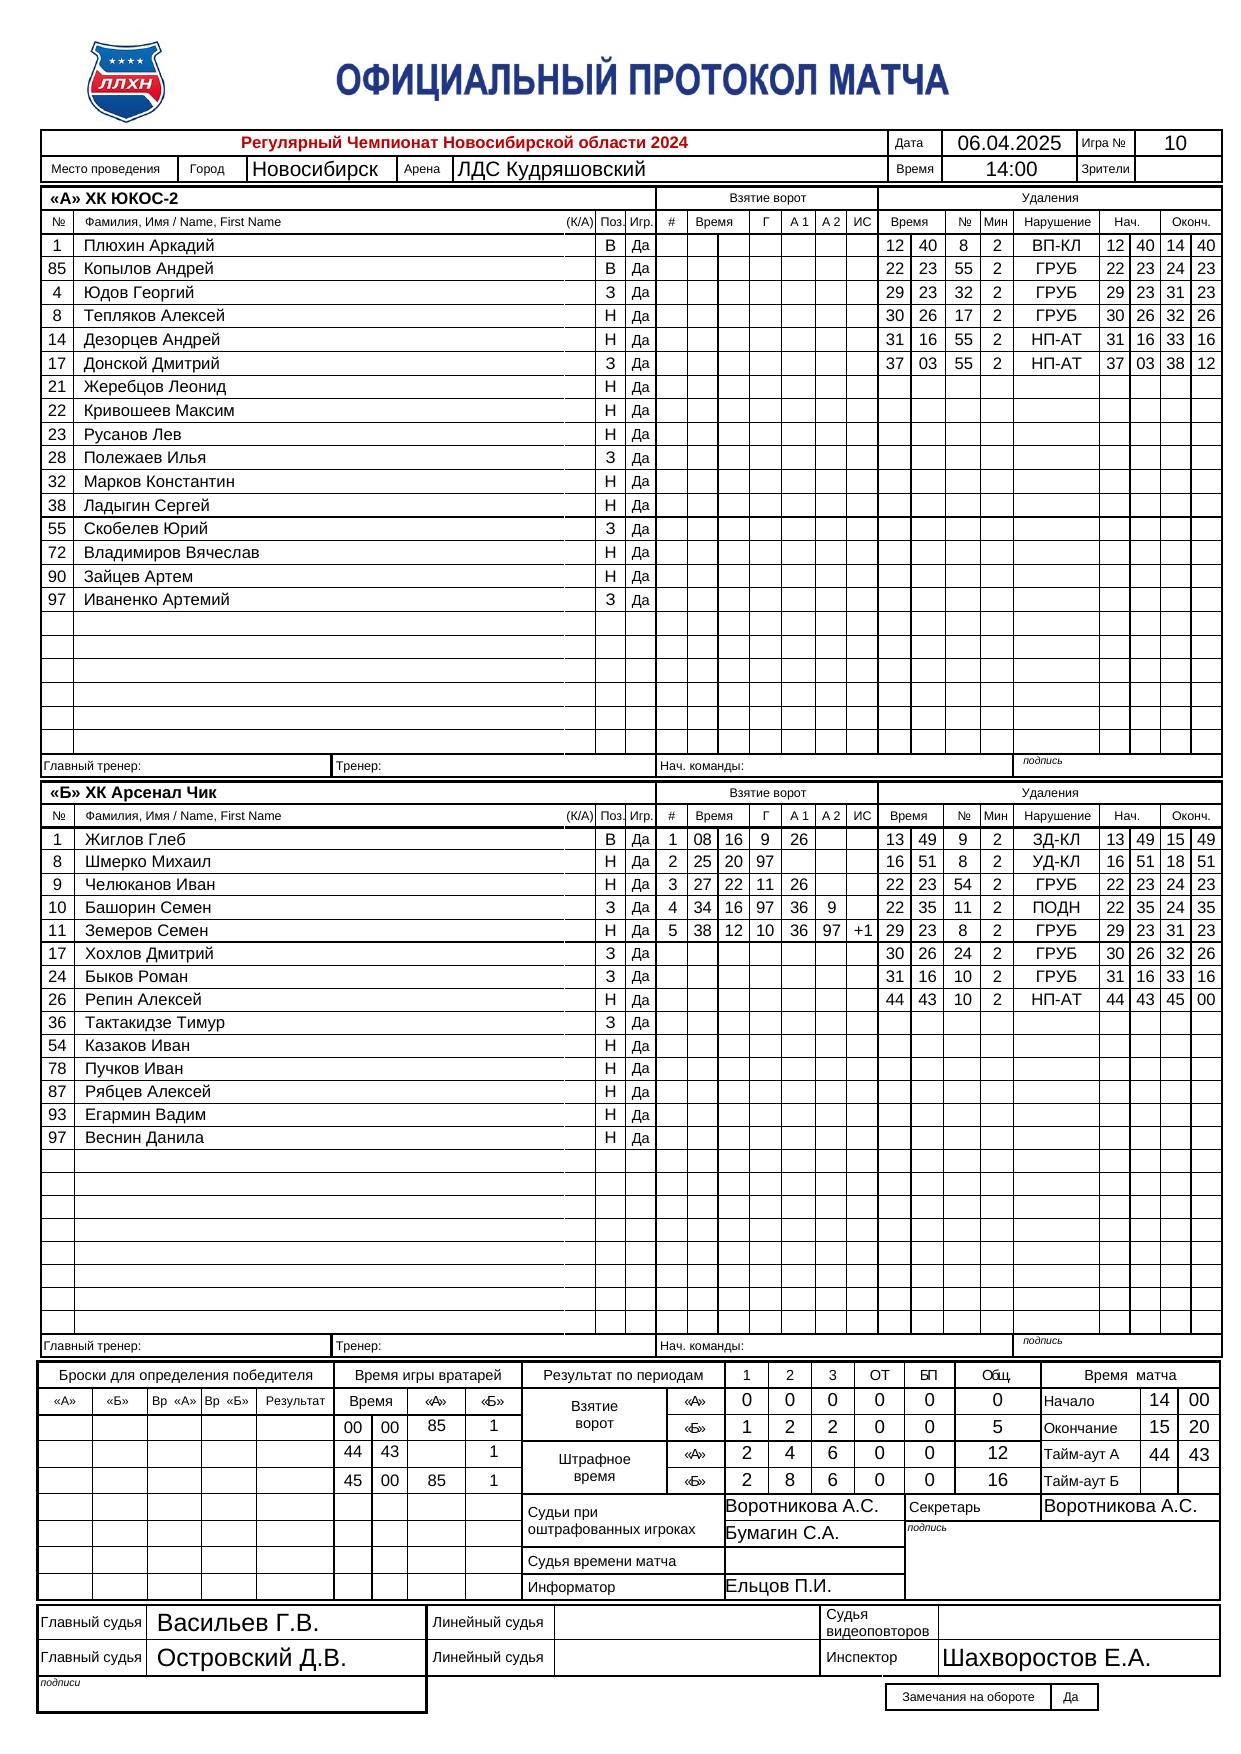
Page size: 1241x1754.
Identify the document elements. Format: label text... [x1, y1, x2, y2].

table_cell Арена [398, 157, 452, 181]
table_cell В [596, 829, 625, 849]
table_cell 34 [688, 896, 717, 918]
table_cell [1100, 541, 1129, 564]
table_cell 55 [946, 352, 980, 374]
table_cell [782, 1288, 815, 1310]
table_cell 35 [912, 896, 943, 918]
table_cell 6 [812, 1442, 854, 1467]
table_cell [750, 423, 781, 445]
table_cell [879, 1288, 910, 1310]
table_cell Иваненко Артемий [74, 588, 564, 611]
table_cell [726, 1548, 904, 1573]
table_cell 37 [879, 352, 910, 374]
table_cell Хохлов Дмитрий [75, 943, 564, 964]
table_cell [981, 1219, 1013, 1241]
table_cell 16 [1131, 328, 1160, 351]
table_cell 1 [42, 235, 73, 256]
table_cell [1014, 1173, 1099, 1195]
table_cell Да [626, 423, 655, 445]
table_cell [879, 470, 910, 493]
table_cell [719, 281, 749, 303]
table_cell [42, 1219, 74, 1241]
table_cell [75, 1288, 564, 1310]
table_cell [596, 1173, 625, 1195]
table_cell 44 [335, 1441, 371, 1467]
table_cell [1161, 636, 1190, 658]
table_cell [847, 1242, 877, 1264]
table_cell [688, 612, 717, 634]
table_cell 38 [1161, 352, 1190, 374]
table_cell 2 [981, 920, 1013, 941]
table_cell [750, 446, 781, 469]
table_cell 33 [1161, 966, 1190, 987]
table_cell [782, 470, 815, 493]
table_cell [912, 1196, 943, 1218]
table_cell [1131, 423, 1160, 445]
table_cell [1131, 707, 1160, 729]
table_cell [946, 636, 980, 658]
table_cell [719, 730, 749, 753]
table_cell 31 [879, 328, 910, 351]
table_cell 45 [335, 1468, 371, 1493]
table_cell [912, 1219, 943, 1241]
table_cell [1161, 1150, 1190, 1172]
table_cell 51 [912, 850, 943, 872]
table_cell [1014, 612, 1099, 634]
table_cell 23 [912, 920, 943, 941]
table_cell [750, 541, 781, 564]
table_cell 29 [879, 281, 910, 303]
table_cell [1192, 636, 1221, 658]
table_cell [750, 1242, 781, 1264]
table_cell [912, 1311, 943, 1333]
table_cell Н [596, 1058, 625, 1079]
table_cell 9 [42, 874, 74, 895]
table_cell Н [596, 874, 625, 895]
table_cell Репин Алексей [75, 989, 564, 1011]
table_cell [688, 588, 717, 611]
table_cell 49 [912, 829, 943, 849]
table_cell [782, 1035, 815, 1057]
table_cell 31 [1161, 920, 1190, 941]
table_cell 16 [1192, 966, 1221, 987]
table_cell 2 [726, 1442, 768, 1467]
table_cell Донской Дмитрий [74, 352, 564, 374]
table_cell [847, 376, 877, 398]
table_cell 9 [944, 829, 980, 849]
table_cell 23 [912, 281, 945, 303]
table_cell [688, 1219, 717, 1241]
table_cell [626, 683, 655, 706]
table_cell [657, 588, 687, 611]
table_cell Нач. команды: [657, 755, 1012, 776]
table_cell [1131, 494, 1160, 516]
table_cell # [657, 805, 687, 826]
table_cell [847, 707, 877, 729]
table_cell [596, 1219, 625, 1241]
table_cell [816, 1012, 846, 1033]
table_cell 37 [1100, 352, 1129, 374]
table_cell З [596, 518, 625, 540]
table_cell Русанов Лев [74, 423, 564, 445]
table_cell [847, 730, 877, 753]
table_cell [981, 659, 1013, 682]
table_cell [688, 470, 717, 493]
table_cell 0 [905, 1468, 954, 1493]
table_header ОТ [855, 1363, 904, 1387]
table_cell [565, 470, 595, 493]
table_cell [750, 1012, 781, 1033]
table_cell 23 [1131, 920, 1160, 941]
table_cell Воротникова А.С. [726, 1495, 904, 1520]
table_cell [1014, 541, 1099, 564]
table_cell [912, 399, 945, 422]
table_cell 26 [912, 943, 943, 964]
table_cell 23 [912, 257, 945, 280]
table_cell 5 [956, 1415, 1040, 1440]
table_cell [816, 989, 846, 1011]
table_cell [879, 446, 910, 469]
table_cell 4 [769, 1442, 811, 1467]
table_cell [782, 1196, 815, 1218]
table_cell [816, 352, 846, 374]
table_cell [847, 874, 877, 895]
table_cell [202, 1521, 256, 1546]
table_cell Секретарь [906, 1495, 1040, 1520]
table_cell [879, 588, 910, 611]
table_cell [816, 1219, 846, 1241]
table_cell НП-АТ [1014, 328, 1099, 351]
table_cell [657, 943, 687, 964]
table_cell [782, 1058, 815, 1079]
table_cell [373, 1521, 407, 1546]
table_cell [565, 612, 595, 634]
table_cell [816, 1173, 846, 1195]
table_cell [944, 1150, 980, 1172]
table_cell подписи [39, 1677, 425, 1711]
table_cell [565, 281, 595, 303]
table_cell [657, 305, 687, 327]
table_cell [1192, 1127, 1221, 1149]
table_cell Да [626, 518, 655, 540]
table_cell Поз. [596, 211, 625, 233]
table_cell подпись [906, 1522, 1219, 1599]
table_cell Владимиров Вячеслав [74, 541, 564, 564]
table_cell [1131, 588, 1160, 611]
table_cell 45 [1161, 989, 1190, 1011]
table_cell [626, 659, 655, 682]
table_cell 44 [879, 989, 910, 1011]
table_cell [596, 1196, 625, 1218]
table_cell [750, 1104, 781, 1126]
table_cell [719, 1081, 749, 1103]
table_cell [981, 612, 1013, 634]
table_cell ИС [847, 211, 877, 233]
table_cell [565, 874, 595, 895]
table_cell [1131, 470, 1160, 493]
table_cell Линейный судья [428, 1606, 554, 1639]
table_cell Да [626, 829, 655, 849]
table_header «Б» ХК Арсенал Чик [42, 783, 655, 803]
table_cell [657, 328, 687, 351]
table_cell Да [626, 235, 655, 256]
table_cell [565, 1288, 595, 1310]
table_cell 55 [946, 328, 980, 351]
table_cell № [42, 805, 74, 826]
table_cell 23 [1131, 281, 1160, 303]
table_cell [1179, 1468, 1219, 1493]
table_cell [912, 1265, 943, 1287]
table_cell [1161, 707, 1190, 729]
table_cell [1014, 1127, 1099, 1149]
table_cell 12 [1192, 352, 1221, 374]
table_cell ГРУБ [1014, 281, 1099, 303]
table_cell № [42, 211, 73, 233]
table_cell 23 [1192, 257, 1221, 280]
table_cell 23 [1131, 874, 1160, 895]
table_cell [719, 423, 749, 445]
table_cell [466, 1521, 521, 1546]
table_cell [816, 1058, 846, 1079]
table_cell З [596, 281, 625, 303]
table_cell [1192, 1104, 1221, 1126]
table_cell [750, 1196, 781, 1218]
table_cell [946, 659, 980, 682]
table_cell [1014, 1265, 1099, 1287]
table_cell [1136, 157, 1221, 181]
table_cell [688, 730, 717, 753]
table_cell [1192, 1081, 1221, 1103]
table_cell [565, 943, 595, 964]
table_cell 3 [657, 874, 687, 895]
table_cell 26 [1131, 943, 1160, 964]
table_cell [42, 707, 73, 729]
table_cell Время [688, 805, 749, 826]
table_cell 00 [335, 1416, 371, 1440]
table_cell ГРУБ [1014, 966, 1099, 987]
table_cell 31 [879, 966, 910, 987]
table_cell Копылов Андрей [74, 257, 564, 280]
table_cell Г [750, 805, 781, 826]
table_cell [879, 494, 910, 516]
table_cell Рябцев Алексей [75, 1081, 564, 1103]
table_cell 00 [373, 1416, 407, 1440]
table_cell [1131, 446, 1160, 469]
table_cell ГРУБ [1014, 943, 1099, 964]
table_cell 40 [1131, 235, 1160, 256]
table_cell [847, 1150, 877, 1172]
table_cell [688, 966, 717, 987]
table_cell [626, 730, 655, 753]
table_cell Веснин Данила [75, 1127, 564, 1149]
table_cell 8 [944, 850, 980, 872]
table_cell Да [626, 1035, 655, 1057]
table_cell [847, 446, 877, 469]
table_cell [750, 612, 781, 634]
table_cell А 1 [782, 805, 815, 826]
table_cell [202, 1547, 256, 1573]
table_cell 2 [769, 1415, 811, 1440]
table_cell [1100, 612, 1129, 634]
table_cell З [596, 446, 625, 469]
table_cell [750, 1058, 781, 1079]
table_cell [912, 376, 945, 398]
table_cell Н [596, 423, 625, 445]
table_cell 15 [1141, 1415, 1177, 1440]
table_cell [1100, 470, 1129, 493]
table_cell Башорин Семен [75, 896, 564, 918]
table_cell 2 [981, 352, 1013, 374]
table_cell [408, 1574, 465, 1599]
table_cell [1100, 1127, 1129, 1149]
table_cell [1192, 470, 1221, 493]
table_cell 00 [373, 1468, 407, 1493]
table_cell Игр. [626, 805, 655, 826]
table_cell [1131, 1265, 1160, 1287]
table_cell Время [889, 157, 941, 181]
table_cell [1131, 1127, 1160, 1149]
table_cell Кривошеев Максим [74, 399, 564, 422]
table_cell [1161, 612, 1190, 634]
table_cell 12 [719, 920, 749, 941]
table_cell [1161, 446, 1190, 469]
table_cell [148, 1574, 201, 1599]
table_cell 85 [408, 1468, 465, 1493]
table_cell [1192, 1173, 1221, 1195]
table_cell [1161, 1311, 1190, 1333]
table_cell 97 [42, 1127, 74, 1149]
table_cell 2 [981, 235, 1013, 256]
table_cell [939, 1606, 1219, 1639]
table_cell [565, 1127, 595, 1149]
table_cell [981, 541, 1013, 564]
table_cell [657, 494, 687, 516]
table_cell 20 [1179, 1415, 1219, 1440]
table_cell [719, 257, 749, 280]
table_cell [981, 376, 1013, 398]
table_cell 90 [42, 565, 73, 587]
table_cell 12 [879, 235, 910, 256]
table_cell 16 [1131, 966, 1160, 987]
table_cell 22 [879, 257, 910, 280]
table_cell [257, 1416, 333, 1440]
table_cell [816, 683, 846, 706]
table_cell [657, 423, 687, 445]
table_cell [946, 683, 980, 706]
table_header Время игры вратарей [335, 1363, 521, 1387]
table_cell Воротникова А.С. [1042, 1495, 1219, 1520]
table_cell [750, 659, 781, 682]
table_cell [879, 1242, 910, 1264]
table_cell [912, 612, 945, 634]
table_header Игра № [1078, 131, 1134, 155]
table_cell [912, 707, 945, 729]
table_cell [1161, 494, 1190, 516]
table_cell [719, 328, 749, 351]
table_cell [946, 446, 980, 469]
table_cell [879, 423, 910, 445]
table_cell 30 [879, 943, 910, 964]
table_cell [688, 1104, 717, 1126]
table_cell Да [626, 328, 655, 351]
table_cell Н [596, 399, 625, 422]
table_cell [981, 636, 1013, 658]
table_cell Да [626, 588, 655, 611]
table_cell Земеров Семен [75, 920, 564, 941]
table_cell 1 [726, 1415, 768, 1440]
table_cell [688, 446, 717, 469]
table_cell [750, 305, 781, 327]
table_header Удаления [879, 783, 1221, 803]
table_cell [1131, 1104, 1160, 1126]
table_cell Главный судья [39, 1606, 146, 1639]
table_cell Плюхин Аркадий [74, 235, 564, 256]
table_cell 30 [1100, 943, 1129, 964]
table_cell 51 [1192, 850, 1221, 872]
table_cell 0 [769, 1389, 811, 1413]
table_cell [565, 1104, 595, 1126]
table_cell [148, 1416, 201, 1440]
table_cell 0 [956, 1389, 1040, 1413]
table_cell [75, 1265, 564, 1287]
table_header Дата [889, 131, 941, 155]
table_cell [1192, 730, 1221, 753]
table_cell [782, 257, 815, 280]
table_cell [1192, 376, 1221, 398]
table_cell «Б» [93, 1389, 147, 1413]
table_cell [944, 1012, 980, 1033]
table_cell [596, 1242, 625, 1264]
table_cell [1131, 376, 1160, 398]
table_cell [657, 683, 687, 706]
table_cell 22 [879, 874, 910, 895]
table_cell Главный тренер: [42, 755, 330, 776]
table_cell [565, 1058, 595, 1079]
table_cell [1192, 399, 1221, 422]
table_cell [626, 1150, 655, 1172]
table_cell [847, 1265, 877, 1287]
table_cell [657, 636, 687, 658]
table_cell [782, 446, 815, 469]
table_cell [912, 1127, 943, 1149]
table_cell [750, 1311, 781, 1333]
table_cell [879, 1219, 910, 1241]
table_cell Н [596, 305, 625, 327]
table_cell [1192, 683, 1221, 706]
table_cell 25 [688, 850, 717, 872]
table_cell [148, 1494, 201, 1520]
table_cell [981, 1173, 1013, 1195]
table_cell 8 [946, 235, 980, 256]
table_cell [1161, 730, 1190, 753]
table_cell [688, 518, 717, 540]
table_cell 15 [1161, 829, 1190, 849]
table_cell 2 [726, 1468, 768, 1493]
table_cell Тайм-аут Б [1042, 1468, 1140, 1493]
table_cell 26 [782, 829, 815, 849]
table_cell [750, 494, 781, 516]
table_cell [1099, 1682, 1220, 1711]
table_cell [879, 636, 910, 658]
table_cell 16 [912, 328, 945, 351]
table_cell [1100, 636, 1129, 658]
table_cell [981, 470, 1013, 493]
table_cell 5 [657, 920, 687, 941]
table_cell [565, 1173, 595, 1195]
table_cell [1100, 1035, 1129, 1057]
table_cell Да [626, 470, 655, 493]
table_cell [42, 1150, 74, 1172]
table_cell [719, 352, 749, 374]
table_cell [1161, 1012, 1190, 1033]
table_cell Н [596, 541, 625, 564]
table_cell 23 [42, 423, 73, 445]
table_cell 10 [944, 966, 980, 987]
table_cell [816, 588, 846, 611]
table_cell Да [626, 850, 655, 872]
table_cell [1131, 518, 1160, 540]
table_cell 40 [912, 235, 945, 256]
table_header 10 [1136, 131, 1221, 155]
table_cell Да [626, 920, 655, 941]
table_cell [1100, 1081, 1129, 1103]
table_cell Островский Д.В. [147, 1640, 425, 1675]
table_cell 17 [42, 943, 74, 964]
table_cell [1131, 683, 1160, 706]
table_cell [816, 829, 846, 849]
table_cell [565, 1242, 595, 1264]
table_cell [565, 235, 595, 256]
table_cell [335, 1547, 371, 1573]
table_cell [782, 1104, 815, 1126]
table_cell ЗД-КЛ [1014, 829, 1099, 849]
table_cell [93, 1547, 147, 1573]
table_cell [596, 1311, 625, 1333]
table_cell [42, 1265, 74, 1287]
table_cell [1131, 1288, 1160, 1310]
table_cell 9 [816, 896, 846, 918]
table_cell ГРУБ [1014, 305, 1099, 327]
table_cell [946, 612, 980, 634]
table_cell [555, 1606, 819, 1639]
table_cell [1014, 1288, 1099, 1310]
table_cell [879, 683, 910, 706]
table_cell Шмерко Михаил [75, 850, 564, 872]
table_cell Да [626, 257, 655, 280]
table_cell Зрители [1078, 157, 1134, 181]
table_cell [1161, 683, 1190, 706]
table_cell 0 [905, 1442, 954, 1467]
table_cell [1141, 1468, 1177, 1493]
table_cell [719, 470, 749, 493]
table_cell Жеребцов Леонид [74, 376, 564, 398]
table_cell [750, 1150, 781, 1172]
table_cell [912, 636, 945, 658]
table_cell [657, 1104, 687, 1126]
table_cell [1161, 1265, 1190, 1287]
table_cell 44 [1100, 989, 1129, 1011]
table_cell [1131, 636, 1160, 658]
table_cell 23 [1192, 874, 1221, 895]
table_cell [688, 281, 717, 303]
table_cell [42, 636, 73, 658]
table_cell 29 [1100, 281, 1129, 303]
table_cell 23 [1192, 920, 1221, 941]
table_cell 26 [1192, 305, 1221, 327]
table_cell [565, 1081, 595, 1103]
table_cell Н [596, 1081, 625, 1103]
table_cell [719, 494, 749, 516]
table_cell А 2 [816, 211, 846, 233]
table_cell [202, 1468, 256, 1493]
table_cell [944, 1288, 980, 1310]
table_cell [93, 1521, 147, 1546]
table_cell 21 [42, 376, 73, 398]
table_cell 08 [688, 829, 717, 849]
table_cell [816, 399, 846, 422]
table_cell [565, 989, 595, 1011]
table_cell [912, 1173, 943, 1195]
table_cell [626, 1219, 655, 1241]
table_cell Бумагин С.А. [726, 1521, 904, 1546]
table_cell [657, 1150, 687, 1172]
table_cell [1100, 399, 1129, 422]
table_cell [782, 659, 815, 682]
table_cell 22 [42, 399, 73, 422]
table_cell 16 [879, 850, 910, 872]
table_cell Ладыгин Сергей [74, 494, 564, 516]
table_cell # [657, 211, 687, 233]
table_cell [750, 376, 781, 398]
table_cell [148, 1547, 201, 1573]
table_cell [944, 1127, 980, 1149]
table_cell В [596, 257, 625, 280]
table_cell [1131, 659, 1160, 682]
table_cell [657, 352, 687, 374]
table_cell [626, 1311, 655, 1333]
table_cell 16 [719, 896, 749, 918]
table_cell Н [596, 1104, 625, 1126]
table_cell [816, 1150, 846, 1172]
table_cell [1100, 1150, 1129, 1172]
table_cell [657, 1288, 687, 1310]
table_cell [148, 1521, 201, 1546]
table_cell 2 [981, 305, 1013, 327]
table_cell [657, 659, 687, 682]
table_cell [782, 399, 815, 422]
table_cell 03 [1131, 352, 1160, 374]
table_cell 26 [1192, 943, 1221, 964]
table_cell [1161, 518, 1190, 540]
table_cell Н [596, 565, 625, 587]
table_cell 30 [879, 305, 910, 327]
table_cell 43 [1131, 989, 1160, 1011]
table_cell Н [596, 470, 625, 493]
table_cell 23 [1192, 281, 1221, 303]
table_cell [257, 1547, 333, 1573]
table_cell Вр «Б» [202, 1389, 256, 1413]
table_cell [912, 1242, 943, 1264]
table_cell [1192, 1035, 1221, 1057]
table_cell [782, 1219, 815, 1241]
table_cell 93 [42, 1104, 74, 1126]
table_cell [596, 659, 625, 682]
table_cell [1161, 399, 1190, 422]
table_cell [657, 612, 687, 634]
table_cell Да [626, 1012, 655, 1033]
table_cell [1100, 1219, 1129, 1241]
table_cell [782, 1242, 815, 1264]
table_cell [93, 1468, 147, 1493]
table_cell [75, 1219, 564, 1241]
table_cell [879, 1058, 910, 1079]
table_cell [1192, 494, 1221, 516]
table_cell ИС [847, 805, 877, 826]
table_cell 36 [782, 896, 815, 918]
table_cell 32 [1161, 943, 1190, 964]
table_cell Да [626, 399, 655, 422]
table_cell [1014, 1242, 1099, 1264]
table_cell [981, 707, 1013, 729]
table_cell [719, 518, 749, 540]
table_cell 43 [1179, 1441, 1219, 1467]
table_cell [719, 1288, 749, 1310]
table_cell [466, 1574, 521, 1599]
table_cell Да [626, 1127, 655, 1149]
table_cell Быков Роман [75, 966, 564, 987]
table_cell 2 [981, 896, 1013, 918]
table_cell [74, 659, 564, 682]
table_cell [39, 1468, 92, 1493]
table_cell [596, 707, 625, 729]
table_cell З [596, 588, 625, 611]
table_cell [688, 376, 717, 398]
table_cell [1161, 1242, 1190, 1264]
table_cell [688, 683, 717, 706]
table_cell [782, 966, 815, 987]
table_cell [912, 1081, 943, 1103]
table_cell [750, 683, 781, 706]
table_cell [565, 920, 595, 941]
table_cell [202, 1494, 256, 1520]
table_cell [74, 730, 564, 753]
table_cell № [946, 211, 980, 233]
table_header Взятие ворот [657, 188, 877, 209]
table_cell А 2 [816, 805, 846, 826]
table_cell [981, 446, 1013, 469]
table_cell [847, 1311, 877, 1333]
table_cell [879, 612, 910, 634]
table_cell [981, 730, 1013, 753]
table_cell [750, 943, 781, 964]
table_cell Да [626, 1058, 655, 1079]
table_cell [847, 1035, 877, 1057]
table_cell [1014, 1012, 1099, 1033]
table_cell 23 [912, 874, 943, 895]
table_cell З [596, 1012, 625, 1033]
table_cell [626, 636, 655, 658]
table_cell Н [596, 328, 625, 351]
table_cell 10 [42, 896, 74, 918]
table_cell [373, 1494, 407, 1520]
table_cell [1014, 376, 1099, 398]
table_cell [565, 829, 595, 849]
table_cell [719, 1196, 749, 1218]
table_cell [944, 1035, 980, 1057]
table_cell [847, 612, 877, 634]
table_cell [1100, 494, 1129, 516]
table_cell [719, 612, 749, 634]
table_cell [847, 423, 877, 445]
table_cell ГРУБ [1014, 920, 1099, 941]
table_cell 55 [42, 518, 73, 540]
table_header БП [905, 1363, 954, 1387]
table_cell [719, 683, 749, 706]
table_cell Начало [1042, 1389, 1140, 1413]
table_cell [42, 730, 73, 753]
table_cell [565, 328, 595, 351]
table_cell [750, 399, 781, 422]
table_cell 32 [42, 470, 73, 493]
table_cell [782, 850, 815, 872]
table_cell [816, 565, 846, 587]
table_cell [816, 281, 846, 303]
table_cell Судьи при оштрафованных игроках [523, 1495, 724, 1546]
table_cell [981, 399, 1013, 422]
table_cell [847, 352, 877, 374]
table_cell 2 [981, 989, 1013, 1011]
table_cell [719, 446, 749, 469]
table_cell [847, 1104, 877, 1126]
table_cell [782, 281, 815, 303]
table_cell З [596, 966, 625, 987]
table_cell 35 [1131, 896, 1160, 918]
table_cell 17 [42, 352, 73, 374]
table_cell +1 [847, 920, 877, 941]
table_cell Окончание [1042, 1415, 1140, 1440]
table_cell [944, 1196, 980, 1218]
table_cell 2 [981, 281, 1013, 303]
table_cell [688, 1311, 717, 1333]
table_cell [816, 376, 846, 398]
table_cell Да [626, 874, 655, 895]
table_cell [555, 1640, 819, 1675]
table_cell [981, 1311, 1013, 1333]
table_cell [1192, 707, 1221, 729]
table_cell Казаков Иван [75, 1035, 564, 1057]
table_cell 22 [1100, 896, 1129, 918]
table_cell [816, 966, 846, 987]
table_cell [847, 829, 877, 849]
table_cell ПОДН [1014, 896, 1099, 918]
table_cell [1192, 1265, 1221, 1287]
table_cell [257, 1468, 333, 1493]
table_cell (К/А) [565, 805, 595, 826]
table_cell [816, 494, 846, 516]
table_cell [1192, 446, 1221, 469]
table_cell [1100, 1012, 1129, 1033]
table_cell [847, 1173, 877, 1195]
table_cell [1192, 1219, 1221, 1241]
table_cell [657, 730, 687, 753]
table_cell [1192, 659, 1221, 682]
table_cell [981, 1104, 1013, 1126]
table_cell [565, 966, 595, 987]
table_cell 16 [956, 1468, 1040, 1493]
table_cell [719, 1265, 749, 1287]
table_cell Новосибирск [248, 157, 396, 181]
table_cell [657, 1173, 687, 1195]
table_cell 78 [42, 1058, 74, 1079]
table_cell 27 [688, 874, 717, 895]
table_cell [565, 518, 595, 540]
table_cell [1014, 565, 1099, 587]
table_cell [565, 659, 595, 682]
table_cell [816, 730, 846, 753]
table_cell Г [750, 211, 781, 233]
table_cell [782, 612, 815, 634]
table_cell [847, 565, 877, 587]
table_cell [847, 1288, 877, 1310]
table_cell [1161, 1219, 1190, 1241]
table_cell [1161, 1058, 1190, 1079]
table_cell [657, 966, 687, 987]
table_cell [981, 1058, 1013, 1079]
table_cell ГРУБ [1014, 257, 1099, 280]
table_cell [981, 494, 1013, 516]
table_header 1 [726, 1363, 768, 1387]
table_cell 0 [855, 1468, 904, 1493]
table_cell [782, 1173, 815, 1195]
table_cell 0 [855, 1442, 904, 1467]
table_cell [565, 1219, 595, 1241]
table_cell 97 [42, 588, 73, 611]
table_cell [847, 966, 877, 987]
table_cell 14 [1141, 1389, 1177, 1413]
table_cell [981, 1265, 1013, 1287]
table_cell [1192, 565, 1221, 587]
table_cell [1014, 1058, 1099, 1079]
table_cell [1014, 399, 1099, 422]
table_cell [782, 943, 815, 964]
table_cell [719, 1058, 749, 1079]
table_cell Пучков Иван [75, 1058, 564, 1079]
table_cell [816, 659, 846, 682]
table_cell [782, 1265, 815, 1287]
table_cell [1192, 1311, 1221, 1333]
table_cell [1192, 1242, 1221, 1264]
table_cell [657, 1012, 687, 1033]
table_cell 2 [657, 850, 687, 872]
table_header 06.04.2025 [943, 131, 1076, 155]
table_cell [93, 1494, 147, 1520]
table_cell [912, 588, 945, 611]
table_cell 16 [1192, 328, 1221, 351]
table_cell [879, 1150, 910, 1172]
table_cell 0 [812, 1389, 854, 1413]
table_cell Да [626, 1104, 655, 1126]
table_cell [657, 1242, 687, 1264]
table_cell [816, 305, 846, 327]
table_cell Главный судья [39, 1640, 146, 1675]
table_cell [1014, 446, 1099, 469]
table_cell Н [596, 1127, 625, 1149]
table_cell Да [626, 966, 655, 987]
table_cell [626, 1265, 655, 1287]
table_cell [879, 1265, 910, 1287]
table_cell [1100, 446, 1129, 469]
table_cell 97 [750, 896, 781, 918]
table_cell [912, 470, 945, 493]
table_cell [1192, 612, 1221, 634]
table_cell Да [626, 446, 655, 469]
table_cell [39, 1441, 92, 1467]
table_cell [74, 636, 564, 658]
table_cell [1131, 541, 1160, 564]
table_cell [816, 1104, 846, 1126]
table_header Взятие ворот [657, 783, 877, 803]
table_cell [75, 1196, 564, 1218]
table_cell Судья времени матча [523, 1548, 724, 1573]
table_cell [1192, 1150, 1221, 1172]
table_cell [257, 1441, 333, 1467]
table_cell [782, 305, 815, 327]
table_cell [93, 1441, 147, 1467]
table_cell [879, 541, 910, 564]
table_cell 2 [981, 943, 1013, 964]
table_cell [1100, 1288, 1129, 1310]
table_cell [816, 1288, 846, 1310]
table_cell [912, 494, 945, 516]
table_cell З [596, 896, 625, 918]
table_cell [847, 636, 877, 658]
table_cell Время [335, 1389, 407, 1413]
table_cell [912, 683, 945, 706]
table_cell [912, 423, 945, 445]
table_cell [688, 541, 717, 564]
table_cell [688, 305, 717, 327]
table_cell Оконч. [1161, 805, 1221, 826]
table_cell [847, 541, 877, 564]
table_cell [75, 1242, 564, 1264]
table_cell [688, 1127, 717, 1149]
table_cell [1014, 1219, 1099, 1241]
table_cell [782, 1012, 815, 1033]
table_cell [202, 1441, 256, 1467]
table_cell подпись [1014, 1335, 1221, 1356]
table_cell Тренер: [333, 1335, 655, 1356]
table_header Броски для определения победителя [39, 1363, 333, 1387]
table_cell З [596, 943, 625, 964]
table_cell Взятие ворот [523, 1389, 666, 1440]
table_cell [816, 1311, 846, 1333]
table_cell [1014, 730, 1099, 753]
table_cell [565, 636, 595, 658]
table_cell Марков Константин [74, 470, 564, 493]
table_cell [657, 1127, 687, 1149]
table_cell [981, 423, 1013, 445]
table_cell [946, 494, 980, 516]
table_cell [1131, 1081, 1160, 1103]
table_cell [782, 683, 815, 706]
table_cell 4 [42, 281, 73, 303]
table_cell [912, 659, 945, 682]
table_header 3 [812, 1363, 854, 1387]
table_cell Мин [981, 211, 1013, 233]
table_cell [847, 1196, 877, 1218]
table_cell 55 [946, 257, 980, 280]
table_cell [944, 1219, 980, 1241]
table_cell [912, 730, 945, 753]
table_cell [981, 1012, 1013, 1033]
table_cell [719, 943, 749, 964]
table_cell [946, 730, 980, 753]
table_cell [750, 1035, 781, 1057]
table_cell Нач. команды: [657, 1335, 1012, 1356]
table_cell [42, 1242, 74, 1264]
table_cell Результат [257, 1389, 333, 1413]
table_cell [565, 683, 595, 706]
table_cell [39, 1574, 92, 1599]
table_cell [408, 1547, 465, 1573]
table_cell [42, 1196, 74, 1218]
table_cell 72 [42, 541, 73, 564]
table_cell 24 [944, 943, 980, 964]
table_cell [75, 1173, 564, 1195]
table_cell [912, 1035, 943, 1057]
table_cell [596, 612, 625, 634]
table_cell 33 [1161, 328, 1190, 351]
table_cell [719, 541, 749, 564]
table_cell 85 [408, 1416, 465, 1440]
table_cell [944, 1104, 980, 1126]
table_cell [408, 1494, 465, 1520]
table_cell [1100, 683, 1129, 706]
table_cell [719, 1012, 749, 1033]
table_cell [879, 1012, 910, 1033]
table_cell [879, 1173, 910, 1195]
table_cell «Б» [668, 1468, 724, 1493]
table_cell [565, 1150, 595, 1172]
table_cell [42, 1173, 74, 1195]
table_cell [657, 399, 687, 422]
table_cell [847, 850, 877, 872]
table_cell [879, 376, 910, 398]
table_cell [946, 707, 980, 729]
table_cell Н [596, 1035, 625, 1057]
table_cell [626, 1173, 655, 1195]
table_cell [1192, 1196, 1221, 1218]
table_cell 8 [769, 1468, 811, 1493]
table_cell Место проведения [42, 157, 177, 181]
table_cell [688, 1196, 717, 1218]
table_cell [750, 1288, 781, 1310]
table_cell [847, 1219, 877, 1241]
table_cell [565, 565, 595, 587]
table_cell Главный тренер: [42, 1335, 330, 1356]
table_cell [847, 1127, 877, 1149]
table_cell [1014, 1311, 1099, 1333]
table_cell [912, 1012, 943, 1033]
table_cell 13 [879, 829, 910, 849]
table_cell [750, 1219, 781, 1241]
table_cell [1014, 423, 1099, 445]
table_cell 2 [981, 874, 1013, 895]
table_cell ВП-КЛ [1014, 235, 1099, 256]
table_cell [1161, 1288, 1190, 1310]
table_cell Вр «А» [148, 1389, 201, 1413]
table_cell 51 [1131, 850, 1160, 872]
table_cell 26 [1131, 305, 1160, 327]
table_cell [39, 1416, 92, 1440]
table_cell [657, 1196, 687, 1218]
table_cell [782, 1150, 815, 1172]
table_cell [74, 612, 564, 634]
table_cell Время [879, 805, 943, 826]
table_cell 1 [466, 1441, 521, 1467]
table_cell [657, 1058, 687, 1079]
table_cell [944, 1242, 980, 1264]
table_cell [782, 352, 815, 374]
table_cell [657, 235, 687, 256]
table_cell 22 [719, 874, 749, 895]
table_cell [750, 565, 781, 587]
table_cell [688, 1288, 717, 1310]
table_cell 24 [1161, 874, 1190, 895]
table_cell [565, 376, 595, 398]
table_cell [1131, 730, 1160, 753]
table_cell [1161, 423, 1190, 445]
table_cell Игр. [626, 211, 655, 233]
table_cell [657, 1265, 687, 1287]
table_cell [816, 541, 846, 564]
table_cell Да [626, 943, 655, 964]
table_cell [816, 612, 846, 634]
table_cell [42, 683, 73, 706]
table_cell [657, 565, 687, 587]
table_cell [719, 305, 749, 327]
table_cell 16 [1100, 850, 1129, 872]
table_cell [879, 1196, 910, 1218]
table_cell 22 [1100, 257, 1129, 280]
table_cell [816, 1127, 846, 1149]
table_cell Да [626, 494, 655, 516]
table_cell [1161, 541, 1190, 564]
table_cell [408, 1521, 465, 1546]
table_cell [816, 943, 846, 964]
table_cell [847, 588, 877, 611]
table_cell [847, 328, 877, 351]
table_cell [847, 257, 877, 280]
table_cell [688, 235, 717, 256]
table_cell Да [626, 565, 655, 587]
table_cell [565, 896, 595, 918]
table_cell 24 [1161, 896, 1190, 918]
table_cell [93, 1416, 147, 1440]
table_cell [1014, 707, 1099, 729]
table_cell [816, 1081, 846, 1103]
table_cell [782, 376, 815, 398]
table_cell [626, 1288, 655, 1310]
table_cell [1131, 1035, 1160, 1057]
table_cell [657, 707, 687, 729]
table_cell [912, 541, 945, 564]
table_cell Судья видеоповторов [821, 1606, 938, 1639]
table_cell Нарушение [1014, 805, 1099, 826]
table_cell [879, 565, 910, 587]
table_cell [946, 541, 980, 564]
table_cell [565, 399, 595, 422]
table_cell [750, 636, 781, 658]
table_cell [39, 1547, 92, 1573]
table_cell [688, 1150, 717, 1172]
table_cell [1100, 1265, 1129, 1287]
table_cell [1014, 659, 1099, 682]
table_cell [750, 1173, 781, 1195]
table_cell Зайцев Артем [74, 565, 564, 587]
table_cell [688, 423, 717, 445]
table_cell [816, 1242, 846, 1264]
table_cell 85 [42, 257, 73, 280]
table_cell [719, 707, 749, 729]
table_cell [1131, 1196, 1160, 1218]
table_cell Васильев Г.В. [147, 1606, 425, 1639]
table_cell [981, 1150, 1013, 1172]
table_cell 31 [1100, 328, 1129, 351]
table_cell [688, 707, 717, 729]
table_cell 54 [42, 1035, 74, 1057]
table_cell Жиглов Глеб [75, 829, 564, 849]
table_cell [719, 565, 749, 587]
table_cell [816, 1265, 846, 1287]
table_cell [688, 399, 717, 422]
table_cell [981, 683, 1013, 706]
table_cell [1161, 376, 1190, 398]
table_cell [782, 423, 815, 445]
table_cell [1100, 659, 1129, 682]
table_cell Нарушение [1014, 211, 1099, 233]
table_cell 2 [981, 257, 1013, 280]
table_cell Нач. [1100, 211, 1160, 233]
table_header 2 [769, 1363, 811, 1387]
table_cell [944, 1265, 980, 1287]
table_cell [879, 1104, 910, 1126]
table_cell Мин [981, 805, 1013, 826]
table_cell [719, 399, 749, 422]
table_cell [565, 730, 595, 753]
table_cell [847, 281, 877, 303]
table_cell (К/А) [565, 211, 595, 233]
table_cell [883, 1677, 1220, 1681]
table_cell Да [626, 281, 655, 303]
table_cell [688, 636, 717, 658]
table_cell [1161, 1173, 1190, 1195]
table_cell [750, 707, 781, 729]
table_cell [847, 1012, 877, 1033]
table_cell [782, 636, 815, 658]
table_cell [565, 423, 595, 445]
table_cell 26 [42, 989, 74, 1011]
table_cell 0 [855, 1415, 904, 1440]
table_cell [1131, 1311, 1160, 1333]
table_cell [847, 989, 877, 1011]
table_cell 97 [750, 850, 781, 872]
table_cell [408, 1441, 465, 1467]
table_cell [750, 257, 781, 280]
table_cell «Б» [668, 1415, 724, 1440]
table_cell 11 [944, 896, 980, 918]
table_header Регулярный Чемпионат Новосибирской области 2024 [42, 131, 887, 155]
table_cell [1131, 1012, 1160, 1033]
table_cell Скобелев Юрий [74, 518, 564, 540]
table_cell 54 [944, 874, 980, 895]
table_cell [912, 1104, 943, 1126]
table_cell [816, 423, 846, 445]
table_cell 23 [1131, 257, 1160, 280]
table_cell [816, 707, 846, 729]
table_cell [1192, 1288, 1221, 1310]
table_cell [1014, 636, 1099, 658]
table_cell [1100, 588, 1129, 611]
table_cell [879, 730, 910, 753]
table_cell [1131, 1219, 1160, 1241]
table_cell [847, 943, 877, 964]
table_cell [148, 1468, 201, 1493]
table_cell [879, 1311, 910, 1333]
table_cell [1014, 518, 1099, 540]
table_cell 14 [1161, 235, 1190, 256]
table_cell 44 [1141, 1441, 1177, 1467]
table_cell 1 [466, 1416, 521, 1440]
table_cell 17 [946, 305, 980, 327]
table_cell [1192, 588, 1221, 611]
table_cell Да [626, 1081, 655, 1103]
table_cell Юдов Георгий [74, 281, 564, 303]
table_cell 14 [42, 328, 73, 351]
table_cell [335, 1521, 371, 1546]
table_cell [750, 730, 781, 753]
table_cell [1161, 470, 1190, 493]
table_cell [373, 1574, 407, 1599]
table_cell [565, 305, 595, 327]
table_cell [1014, 1104, 1099, 1126]
table_cell Время [879, 211, 945, 233]
table_cell [257, 1521, 333, 1546]
table_cell Линейный судья [428, 1640, 554, 1675]
table_cell 2 [812, 1415, 854, 1440]
table_cell [750, 328, 781, 351]
table_cell 8 [42, 305, 73, 327]
table_cell [1100, 707, 1129, 729]
table_cell 24 [1161, 257, 1190, 280]
table_cell Ельцов П.И. [726, 1575, 904, 1599]
table_cell 38 [688, 920, 717, 941]
table_cell [565, 541, 595, 564]
table_cell [847, 1058, 877, 1079]
table_cell [719, 1242, 749, 1264]
table_cell Фамилия, Имя / Name, First Name [74, 211, 565, 233]
table_header Да [1052, 1685, 1097, 1709]
table_cell 13 [1100, 829, 1129, 849]
table_cell 20 [719, 850, 749, 872]
table_header Общ. [956, 1363, 1040, 1387]
table_cell 12 [1100, 235, 1129, 256]
table_cell [847, 399, 877, 422]
table_cell 8 [944, 920, 980, 941]
table_cell [912, 446, 945, 469]
table_cell [657, 1081, 687, 1103]
table_cell [565, 707, 595, 729]
table_cell [719, 1150, 749, 1172]
table_cell 11 [42, 920, 74, 941]
table_cell 0 [905, 1389, 954, 1413]
table_cell [879, 1081, 910, 1103]
table_cell [879, 707, 910, 729]
table_cell [912, 518, 945, 540]
table_cell [946, 423, 980, 445]
table_cell 49 [1131, 829, 1160, 849]
table_cell [565, 1196, 595, 1218]
table_cell [688, 1035, 717, 1057]
table_cell [596, 1265, 625, 1287]
table_cell подпись [1014, 755, 1221, 776]
table_cell [750, 966, 781, 987]
table_cell [1161, 659, 1190, 682]
table_cell [981, 1035, 1013, 1057]
table_cell [750, 235, 781, 256]
table_cell 00 [1192, 989, 1221, 1011]
table_cell [879, 518, 910, 540]
table_cell [946, 470, 980, 493]
table_cell 28 [42, 446, 73, 469]
table_cell [719, 966, 749, 987]
table_cell [596, 1150, 625, 1172]
table_cell [657, 1035, 687, 1057]
table_cell [1131, 612, 1160, 634]
table_cell [981, 1196, 1013, 1218]
table_cell [816, 1035, 846, 1057]
table_cell [719, 588, 749, 611]
table_cell [596, 730, 625, 753]
table_cell [981, 1288, 1013, 1310]
table_cell [688, 659, 717, 682]
table_cell [816, 328, 846, 351]
table_cell [1014, 1150, 1099, 1172]
table_cell [750, 588, 781, 611]
table_cell [596, 683, 625, 706]
table_cell [565, 494, 595, 516]
table_cell [912, 1150, 943, 1172]
table_cell [782, 235, 815, 256]
table_cell [879, 399, 910, 422]
table_cell [719, 989, 749, 1011]
table_cell [688, 565, 717, 587]
table_cell [750, 1265, 781, 1287]
table_cell [750, 470, 781, 493]
table_cell [782, 328, 815, 351]
table_cell [912, 1288, 943, 1310]
table_cell Время [688, 211, 749, 233]
table_cell [912, 565, 945, 587]
table_cell Да [626, 896, 655, 918]
table_cell [657, 1311, 687, 1333]
table_cell [657, 518, 687, 540]
table_cell «А» [408, 1389, 465, 1413]
table_cell [93, 1574, 147, 1599]
table_cell 49 [1192, 829, 1221, 849]
table_cell [782, 730, 815, 753]
table_cell 32 [1161, 305, 1190, 327]
table_cell Полежаев Илья [74, 446, 564, 469]
table_cell [750, 1081, 781, 1103]
table_cell 11 [750, 874, 781, 895]
table_cell [466, 1547, 521, 1573]
table_cell [981, 1242, 1013, 1264]
table_cell [596, 1288, 625, 1310]
table_cell [879, 1035, 910, 1057]
table_cell Н [596, 989, 625, 1011]
table_cell [257, 1574, 333, 1599]
table_cell 03 [912, 352, 945, 374]
table_cell НП-АТ [1014, 352, 1099, 374]
table_cell З [596, 352, 625, 374]
table_cell [42, 659, 73, 682]
table_cell Инспектор [821, 1640, 938, 1675]
table_cell [1100, 1058, 1129, 1079]
table_cell 16 [719, 829, 749, 849]
table_cell [1192, 518, 1221, 540]
table_cell Н [596, 376, 625, 398]
table_cell [565, 1311, 595, 1333]
table_cell [1100, 1311, 1129, 1333]
table_cell [782, 518, 815, 540]
table_cell [1014, 470, 1099, 493]
table_cell [1161, 1104, 1190, 1126]
table_cell [373, 1547, 407, 1573]
table_cell Да [626, 376, 655, 398]
table_cell [1161, 1196, 1190, 1218]
table_cell 43 [373, 1441, 407, 1467]
table_cell [816, 636, 846, 658]
table_cell Егармин Вадим [75, 1104, 564, 1126]
table_cell [688, 1058, 717, 1079]
table_cell [782, 1311, 815, 1333]
table_cell 00 [1179, 1389, 1219, 1413]
table_cell [688, 352, 717, 374]
table_cell [944, 1173, 980, 1195]
table_cell [719, 636, 749, 658]
table_cell [879, 659, 910, 682]
table_cell [719, 1311, 749, 1333]
table_cell [912, 1058, 943, 1079]
table_cell [626, 612, 655, 634]
table_cell УД-КЛ [1014, 850, 1099, 872]
table_cell 36 [42, 1012, 74, 1033]
table_cell «А» [39, 1389, 92, 1413]
table_cell [719, 659, 749, 682]
table_cell 0 [855, 1389, 904, 1413]
table_cell Н [596, 494, 625, 516]
table_cell [565, 352, 595, 374]
table_cell [847, 305, 877, 327]
table_cell [1161, 1127, 1190, 1149]
table_cell 24 [42, 966, 74, 987]
table_cell 2 [981, 966, 1013, 987]
table_cell [565, 257, 595, 280]
table_cell [565, 1035, 595, 1057]
table_header «А» ХК ЮКОС-2 [42, 188, 655, 209]
table_cell [1192, 1058, 1221, 1079]
table_cell ГРУБ [1014, 874, 1099, 895]
table_cell [981, 1081, 1013, 1103]
table_cell «Б » [466, 1389, 521, 1413]
table_cell [816, 874, 846, 895]
table_cell [782, 1127, 815, 1149]
table_cell Оконч. [1161, 211, 1221, 233]
table_cell [335, 1494, 371, 1520]
table_cell [719, 1127, 749, 1149]
table_cell [1131, 399, 1160, 422]
table_cell Штрафное время [523, 1442, 666, 1493]
table_cell 97 [816, 920, 846, 941]
table_cell [1131, 1242, 1160, 1264]
table_cell Н [596, 920, 625, 941]
table_cell 31 [1100, 966, 1129, 987]
table_cell 26 [782, 874, 815, 895]
table_cell 16 [912, 966, 943, 987]
table_cell 87 [42, 1081, 74, 1103]
table_cell 8 [42, 850, 74, 872]
table_cell [750, 352, 781, 374]
table_cell [1100, 1104, 1129, 1126]
table_cell [1131, 1058, 1160, 1079]
table_header Время матча [1042, 1363, 1219, 1387]
table_cell [688, 943, 717, 964]
table_cell [626, 707, 655, 729]
table_cell [946, 588, 980, 611]
table_cell [596, 636, 625, 658]
table_cell [565, 1012, 595, 1033]
table_cell Да [626, 541, 655, 564]
table_cell [1014, 1196, 1099, 1218]
table_cell [879, 1127, 910, 1149]
table_cell [1100, 1242, 1129, 1264]
table_cell [657, 541, 687, 564]
table_cell [816, 235, 846, 256]
table_cell [782, 707, 815, 729]
table_cell 10 [750, 920, 781, 941]
table_cell [74, 707, 564, 729]
table_cell [847, 659, 877, 682]
table_cell [1100, 565, 1129, 587]
table_cell [816, 446, 846, 469]
table_cell [1192, 1012, 1221, 1033]
table_cell [1014, 1081, 1099, 1103]
table_cell [1014, 683, 1099, 706]
table_cell [1100, 518, 1129, 540]
table_cell 26 [912, 305, 945, 327]
table_cell Да [626, 305, 655, 327]
table_cell [981, 518, 1013, 540]
table_cell [1100, 730, 1129, 753]
table_cell Тайм-аут А [1042, 1441, 1140, 1467]
table_cell Фамилия, Имя / Name, First Name [75, 805, 565, 826]
table_cell [1100, 1173, 1129, 1195]
table_cell 1 [42, 829, 74, 849]
picture [5, 28, 1179, 129]
table_cell [981, 1127, 1013, 1149]
table_cell 29 [1100, 920, 1129, 941]
table_cell [1192, 541, 1221, 564]
table_cell [847, 235, 877, 256]
table_cell НП-АТ [1014, 989, 1099, 1011]
table_cell [816, 257, 846, 280]
table_cell 4 [657, 896, 687, 918]
table_cell [782, 541, 815, 564]
table_cell [719, 235, 749, 256]
table_cell [1161, 1081, 1190, 1103]
table_cell [816, 518, 846, 540]
table_cell [750, 1127, 781, 1149]
table_cell [1014, 494, 1099, 516]
table_cell [1161, 588, 1190, 611]
table_cell [816, 1196, 846, 1218]
table_cell 1 [466, 1468, 521, 1493]
table_cell Да [626, 989, 655, 1011]
table_cell [688, 989, 717, 1011]
table_cell «А» [668, 1389, 724, 1413]
table_cell Тактакидзе Тимур [75, 1012, 564, 1033]
table_cell [750, 518, 781, 540]
table_cell [688, 1265, 717, 1287]
table_cell [719, 376, 749, 398]
table_cell 30 [1100, 305, 1129, 327]
table_cell [750, 281, 781, 303]
table_cell [944, 1058, 980, 1079]
table_cell [335, 1574, 371, 1599]
table_cell Н [596, 850, 625, 872]
table_header Замечания на обороте [887, 1685, 1050, 1709]
table_cell «А» [668, 1442, 724, 1467]
table_header Удаления [879, 188, 1221, 209]
table_cell [688, 1173, 717, 1195]
table_cell [428, 1677, 882, 1711]
table_header Результат по периодам [523, 1363, 724, 1387]
table_cell [565, 850, 595, 872]
table_cell [257, 1494, 333, 1520]
table_cell 18 [1161, 850, 1190, 872]
table_cell 35 [1192, 896, 1221, 918]
table_cell [944, 1081, 980, 1103]
table_cell [719, 1035, 749, 1057]
table_cell 31 [1161, 281, 1190, 303]
table_cell 0 [905, 1415, 954, 1440]
table_cell [946, 376, 980, 398]
table_cell Шахворостов Е.А. [939, 1640, 1219, 1675]
table_cell [847, 470, 877, 493]
table_cell [626, 1242, 655, 1264]
table_cell [75, 1150, 564, 1172]
table_cell Поз. [596, 805, 625, 826]
table_cell [816, 470, 846, 493]
table_cell [1131, 1150, 1160, 1172]
table_cell [657, 281, 687, 303]
table_cell [466, 1494, 521, 1520]
table_cell [847, 1081, 877, 1103]
table_cell [1161, 1035, 1190, 1057]
table_cell [1192, 423, 1221, 445]
table_cell [657, 446, 687, 469]
table_cell [719, 1104, 749, 1126]
table_cell 40 [1192, 235, 1221, 256]
table_cell [782, 989, 815, 1011]
table_cell [657, 989, 687, 1011]
table_cell [1100, 1196, 1129, 1218]
table_cell 0 [726, 1389, 768, 1413]
table_cell 43 [912, 989, 943, 1011]
table_cell № [944, 805, 980, 826]
table_cell [1131, 1173, 1160, 1195]
table_cell [782, 588, 815, 611]
table_cell [750, 989, 781, 1011]
table_cell [946, 518, 980, 540]
table_cell [688, 257, 717, 280]
table_cell [148, 1441, 201, 1467]
table_cell [39, 1494, 92, 1520]
table_cell [688, 1081, 717, 1103]
table_cell [688, 1242, 717, 1264]
table_cell 38 [42, 494, 73, 516]
table_cell 2 [981, 328, 1013, 351]
table_cell [719, 1173, 749, 1195]
table_cell [782, 1081, 815, 1103]
table_cell 1 [657, 829, 687, 849]
table_cell [657, 470, 687, 493]
table_cell 9 [750, 829, 781, 849]
table_cell [816, 850, 846, 872]
table_cell [1161, 565, 1190, 587]
table_cell [42, 1311, 74, 1333]
table_cell [74, 683, 564, 706]
table_cell [847, 518, 877, 540]
table_cell 29 [879, 920, 910, 941]
table_cell В [596, 235, 625, 256]
table_cell [688, 328, 717, 351]
table_cell [688, 1012, 717, 1033]
table_cell [719, 1219, 749, 1241]
table_cell 2 [981, 829, 1013, 849]
table_cell [946, 399, 980, 422]
table_cell [657, 1219, 687, 1241]
table_cell 22 [1100, 874, 1129, 895]
table_cell [847, 683, 877, 706]
table_cell Дезорцев Андрей [74, 328, 564, 351]
table_cell [42, 1288, 74, 1310]
table_cell [847, 896, 877, 918]
table_cell [657, 257, 687, 280]
table_cell 22 [879, 896, 910, 918]
table_cell [75, 1311, 564, 1333]
table_cell [565, 446, 595, 469]
table_cell [847, 494, 877, 516]
table_cell Да [626, 352, 655, 374]
table_cell [39, 1521, 92, 1546]
table_cell 14:00 [943, 157, 1076, 181]
table_cell [1100, 376, 1129, 398]
table_cell 6 [812, 1468, 854, 1493]
table_cell [1131, 565, 1160, 587]
table_cell [688, 494, 717, 516]
table_cell 36 [782, 920, 815, 941]
table_cell ЛДС Кудряшовский [454, 157, 887, 181]
table_cell Тренер: [333, 755, 655, 776]
table_cell 2 [981, 850, 1013, 872]
table_cell [946, 565, 980, 587]
table_cell 32 [946, 281, 980, 303]
table_cell [1014, 588, 1099, 611]
table_cell [981, 565, 1013, 587]
table_cell [981, 588, 1013, 611]
table_cell [782, 565, 815, 587]
table_cell [42, 612, 73, 634]
table_cell [1014, 1035, 1099, 1057]
table_cell 12 [956, 1442, 1040, 1467]
table_cell Информатор [523, 1575, 724, 1599]
table_cell Нач. [1100, 805, 1160, 826]
table_cell А 1 [782, 211, 815, 233]
table_cell [1100, 423, 1129, 445]
table_cell [565, 588, 595, 611]
table_cell 10 [944, 989, 980, 1011]
table_cell Город [179, 157, 246, 181]
table_cell [626, 1196, 655, 1218]
table_cell [565, 1265, 595, 1287]
table_cell [657, 376, 687, 398]
table_cell [782, 494, 815, 516]
table_cell Челюканов Иван [75, 874, 564, 895]
table_cell [202, 1416, 256, 1440]
table_cell [944, 1311, 980, 1333]
table_cell [202, 1574, 256, 1599]
table_cell Тепляков Алексей [74, 305, 564, 327]
